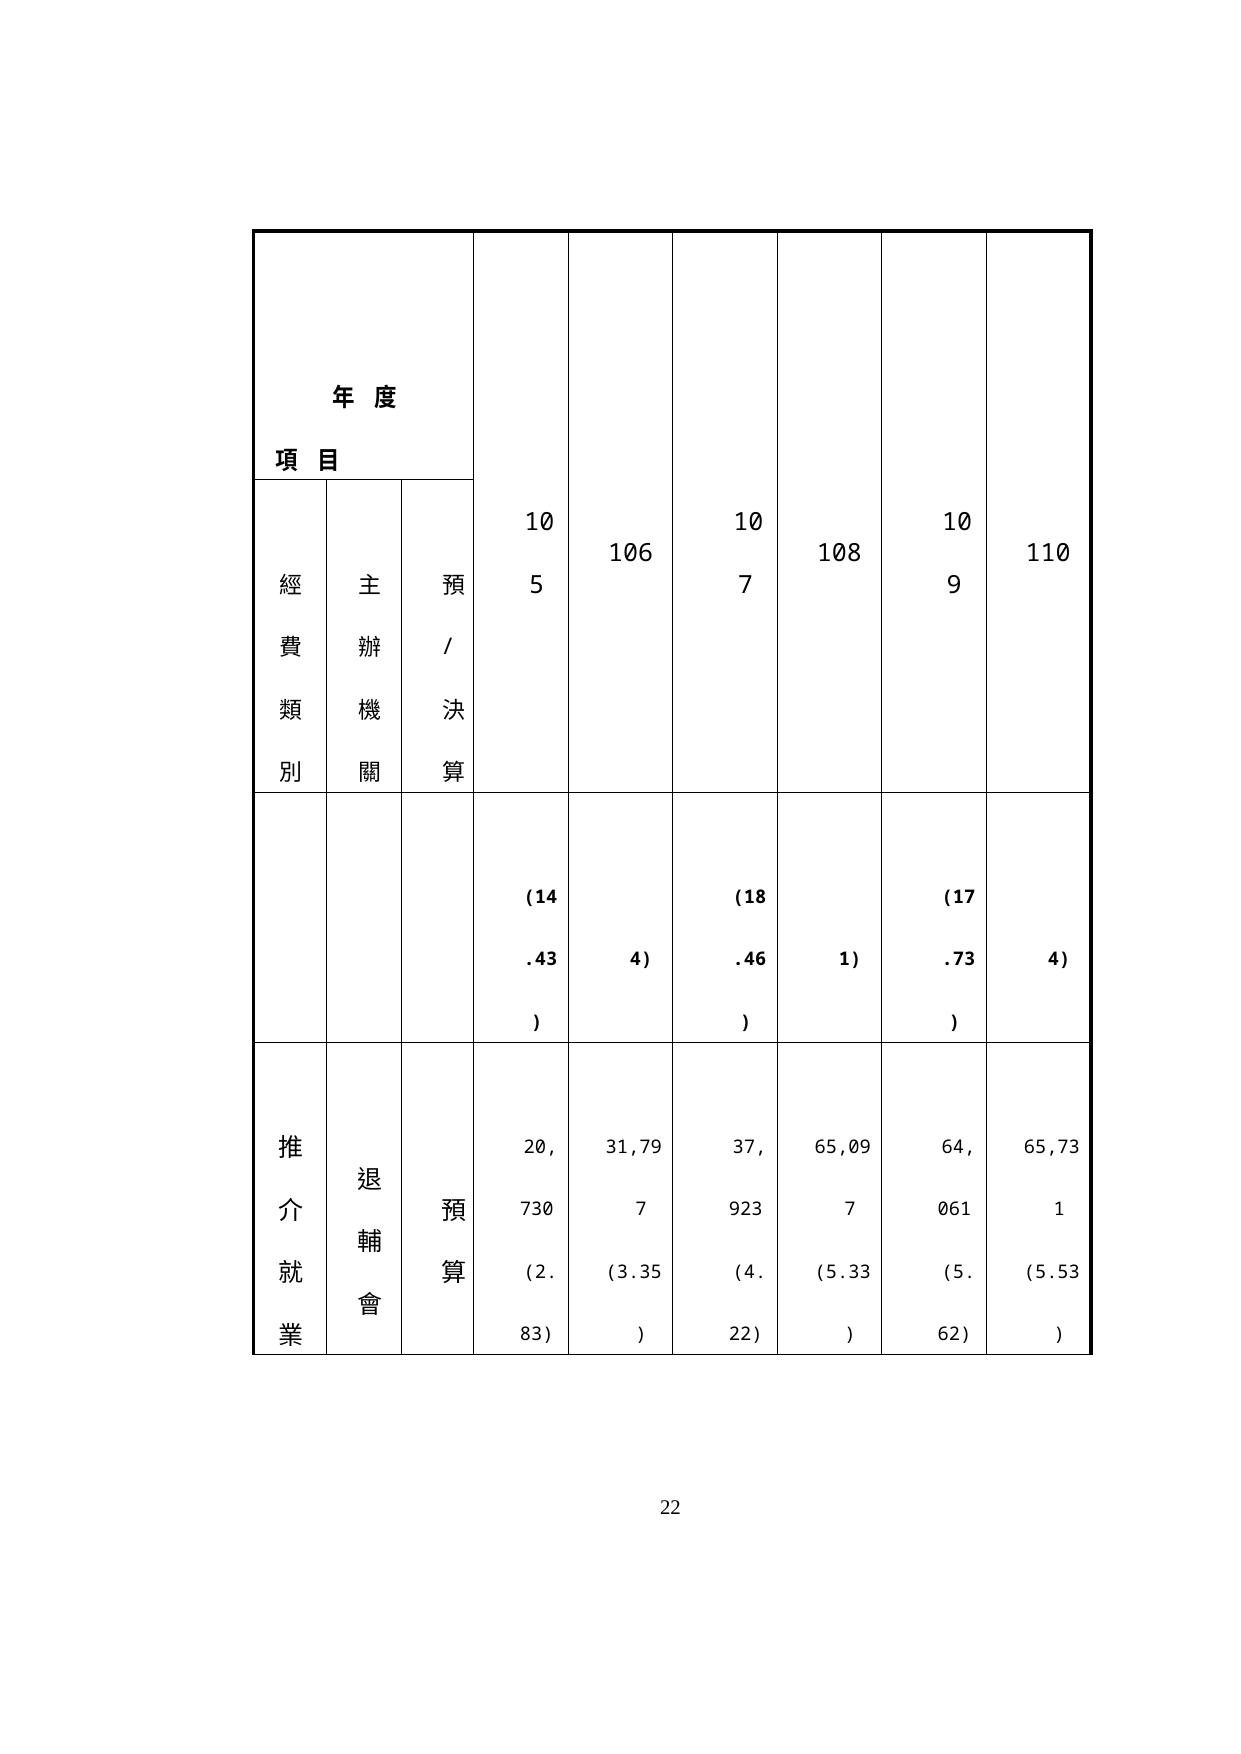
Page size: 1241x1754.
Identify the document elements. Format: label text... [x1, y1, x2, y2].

table_cell 31,797 (3.35) [569, 1043, 672, 1354]
table_cell 預算 [402, 1043, 473, 1354]
table_cell 1) [778, 793, 881, 1042]
table_cell [327, 793, 401, 1042]
table_cell (14.43) [474, 793, 568, 1042]
table_cell [255, 793, 326, 1042]
table_header 年度 項目 [255, 233, 473, 479]
table_header 105 [474, 233, 568, 792]
table_header 109 [882, 233, 986, 792]
table_cell 64,061 (5.62) [882, 1043, 986, 1354]
table_cell 主辦機關 [327, 480, 401, 792]
table_cell 退輔會 [327, 1043, 401, 1354]
table_cell 65,731 (5.53) [987, 1043, 1089, 1354]
table_cell (18.46) [673, 793, 777, 1042]
table_cell (17.73) [882, 793, 986, 1042]
table_header 108 [778, 233, 881, 792]
table_cell 4) [569, 793, 672, 1042]
table_cell 推介就業 [255, 1043, 326, 1354]
table_cell 65,097 (5.33) [778, 1043, 881, 1354]
table_cell 預/決算 [402, 480, 473, 792]
table_cell 20,730 (2.83) [474, 1043, 568, 1354]
table_cell 經費類別 [255, 480, 326, 792]
table_header 106 [569, 233, 672, 792]
table_cell [402, 793, 473, 1042]
table_header 110 [987, 233, 1089, 792]
table_header 107 [673, 233, 777, 792]
table_cell 37,923 (4.22) [673, 1043, 777, 1354]
table_cell 4) [987, 793, 1089, 1042]
